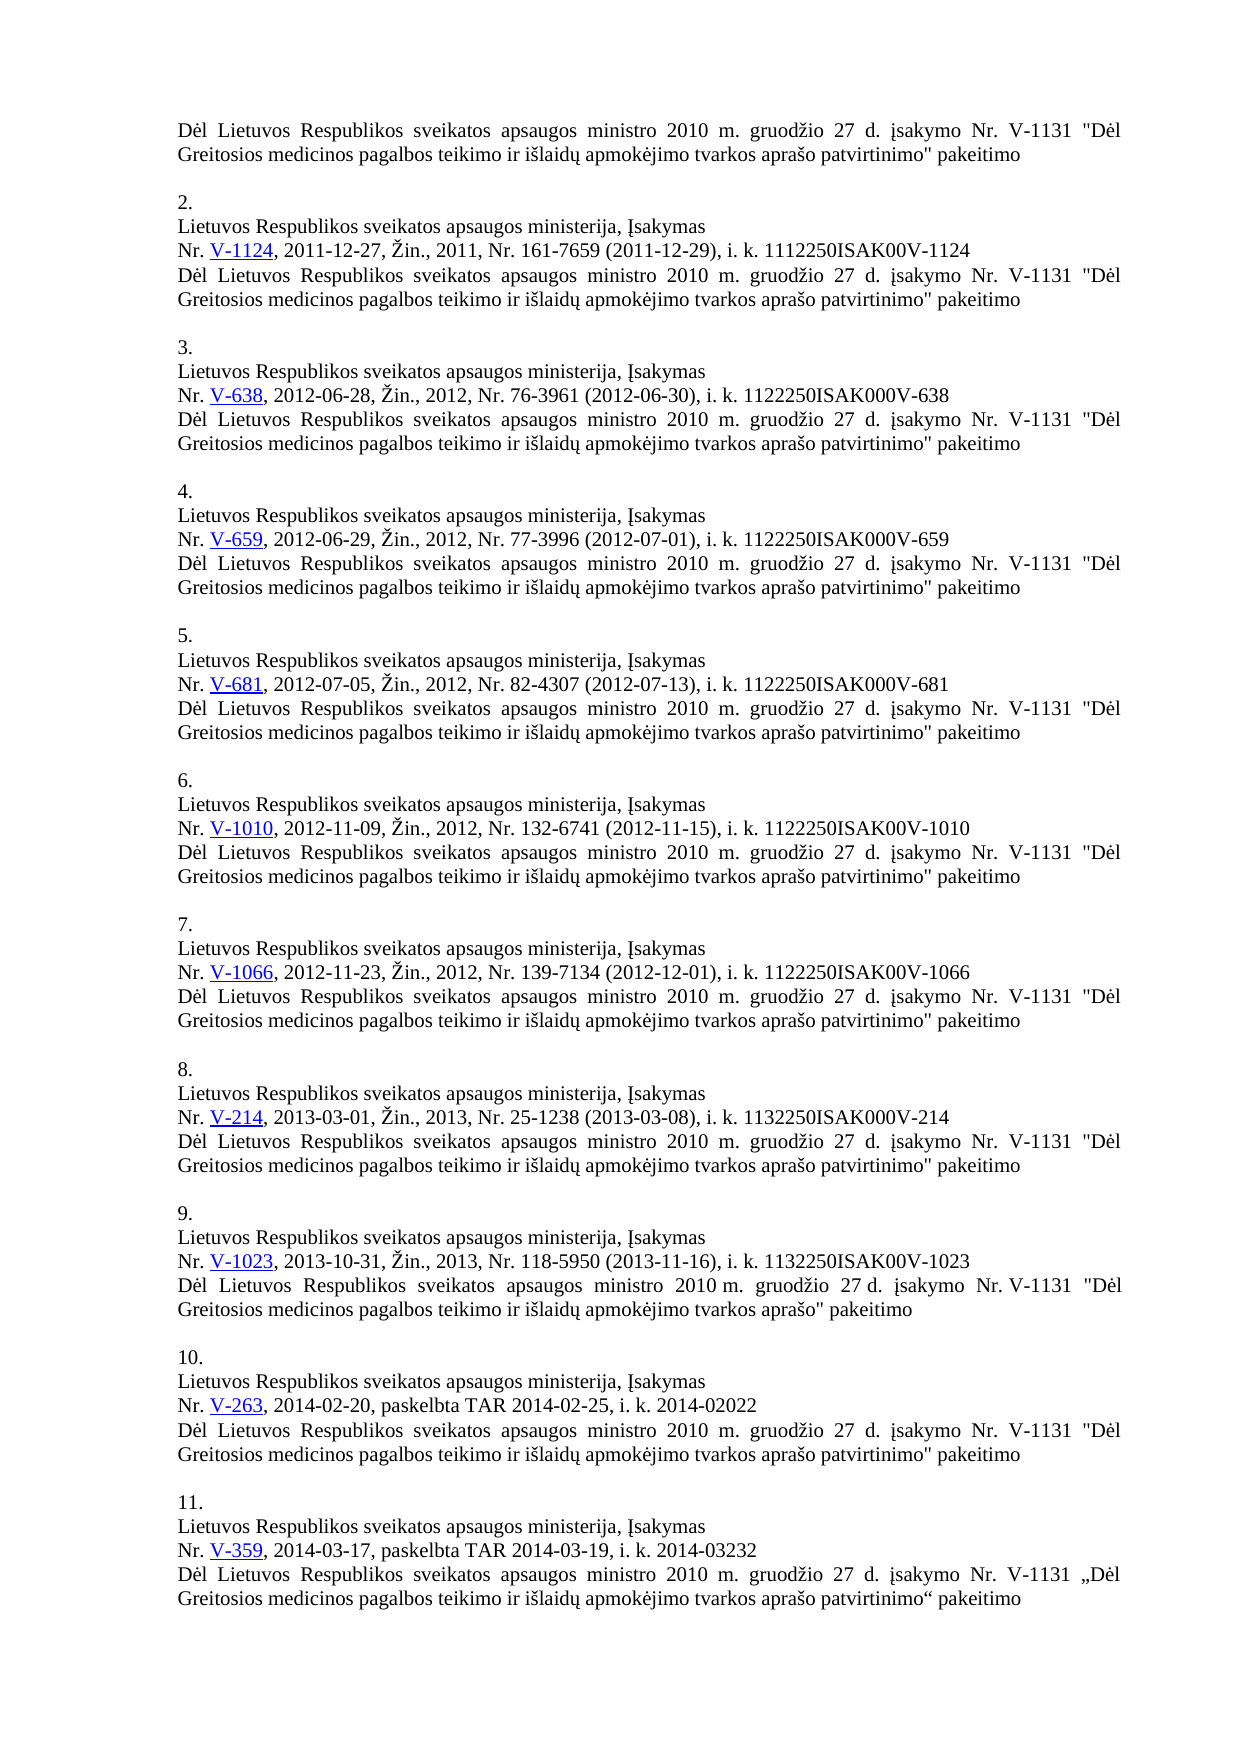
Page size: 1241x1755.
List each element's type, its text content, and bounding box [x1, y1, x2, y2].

text Nr. V-214, 2013-03-01, Žin., 2013, Nr. 25-1238 (2013-03-08), i. k. 1132250ISAK000V-214 [177, 1105, 1122, 1129]
text Dėl Lietuvos Respublikos sveikatos apsaugos ministro 2010 m. gruodžio 27 d. įsakymo Nr. V-1131 "Dėl Greitosios medicinos pagalbos teikimo ir išlaidų apmokėjimo tvarkos aprašo" pakeitimo [177, 1273, 1122, 1321]
text Lietuvos Respublikos sveikatos apsaugos ministerija, Įsakymas [177, 1081, 1122, 1105]
text Lietuvos Respublikos sveikatos apsaugos ministerija, Įsakymas [177, 936, 1122, 960]
text Lietuvos Respublikos sveikatos apsaugos ministerija, Įsakymas [177, 214, 1122, 238]
text Lietuvos Respublikos sveikatos apsaugos ministerija, Įsakymas [177, 792, 1122, 816]
text Nr. V-359, 2014-03-17, paskelbta TAR 2014-03-19, i. k. 2014-03232 [177, 1538, 1122, 1562]
text Nr. V-1124, 2011-12-27, Žin., 2011, Nr. 161-7659 (2011-12-29), i. k. 1112250ISAK00V-1124 [177, 238, 1122, 262]
text Nr. V-638, 2012-06-28, Žin., 2012, Nr. 76-3961 (2012-06-30), i. k. 1122250ISAK000V-638 [177, 383, 1122, 407]
text 11. [177, 1490, 1122, 1514]
text Nr. V-659, 2012-06-29, Žin., 2012, Nr. 77-3996 (2012-07-01), i. k. 1122250ISAK000V-659 [177, 527, 1122, 551]
text Nr. V-1023, 2013-10-31, Žin., 2013, Nr. 118-5950 (2013-11-16), i. k. 1132250ISAK00V-1023 [177, 1249, 1122, 1273]
text Dėl Lietuvos Respublikos sveikatos apsaugos ministro 2010 m. gruodžio 27 d. įsakymo Nr. V-1131 "Dėl Greitosios medicinos pagalbos teikimo ir išlaidų apmokėjimo tvarkos aprašo patvirtinimo" pakeitimo [177, 118, 1122, 166]
text 4. [177, 479, 1122, 503]
text Nr. V-1066, 2012-11-23, Žin., 2012, Nr. 139-7134 (2012-12-01), i. k. 1122250ISAK00V-1066 [177, 960, 1122, 984]
text 6. [177, 768, 1122, 792]
text 8. [177, 1057, 1122, 1081]
text Lietuvos Respublikos sveikatos apsaugos ministerija, Įsakymas [177, 1514, 1122, 1538]
text Lietuvos Respublikos sveikatos apsaugos ministerija, Įsakymas [177, 359, 1122, 383]
text Dėl Lietuvos Respublikos sveikatos apsaugos ministro 2010 m. gruodžio 27 d. įsakymo Nr. V-1131 "Dėl Greitosios medicinos pagalbos teikimo ir išlaidų apmokėjimo tvarkos aprašo patvirtinimo" pakeitimo [177, 984, 1122, 1032]
text 2. [177, 190, 1122, 214]
text Lietuvos Respublikos sveikatos apsaugos ministerija, Įsakymas [177, 1225, 1122, 1249]
text Lietuvos Respublikos sveikatos apsaugos ministerija, Įsakymas [177, 503, 1122, 527]
text 5. [177, 623, 1122, 647]
text 10. [177, 1345, 1122, 1369]
text Nr. V-1010, 2012-11-09, Žin., 2012, Nr. 132-6741 (2012-11-15), i. k. 1122250ISAK00V-1010 [177, 816, 1122, 840]
text Nr. V-263, 2014-02-20, paskelbta TAR 2014-02-25, i. k. 2014-02022 [177, 1393, 1122, 1417]
text Lietuvos Respublikos sveikatos apsaugos ministerija, Įsakymas [177, 1369, 1122, 1393]
text Dėl Lietuvos Respublikos sveikatos apsaugos ministro 2010 m. gruodžio 27 d. įsakymo Nr. V-1131 "Dėl Greitosios medicinos pagalbos teikimo ir išlaidų apmokėjimo tvarkos aprašo patvirtinimo" pakeitimo [177, 1129, 1122, 1177]
text 7. [177, 912, 1122, 936]
text 9. [177, 1201, 1122, 1225]
text Dėl Lietuvos Respublikos sveikatos apsaugos ministro 2010 m. gruodžio 27 d. įsakymo Nr. V-1131 "Dėl Greitosios medicinos pagalbos teikimo ir išlaidų apmokėjimo tvarkos aprašo patvirtinimo" pakeitimo [177, 407, 1122, 455]
text Dėl Lietuvos Respublikos sveikatos apsaugos ministro 2010 m. gruodžio 27 d. įsakymo Nr. V-1131 „Dėl Greitosios medicinos pagalbos teikimo ir išlaidų apmokėjimo tvarkos aprašo patvirtinimo“ pakeitimo [177, 1562, 1122, 1610]
text Dėl Lietuvos Respublikos sveikatos apsaugos ministro 2010 m. gruodžio 27 d. įsakymo Nr. V-1131 "Dėl Greitosios medicinos pagalbos teikimo ir išlaidų apmokėjimo tvarkos aprašo patvirtinimo" pakeitimo [177, 840, 1122, 888]
text Dėl Lietuvos Respublikos sveikatos apsaugos ministro 2010 m. gruodžio 27 d. įsakymo Nr. V-1131 "Dėl Greitosios medicinos pagalbos teikimo ir išlaidų apmokėjimo tvarkos aprašo patvirtinimo" pakeitimo [177, 696, 1122, 744]
text Nr. V-681, 2012-07-05, Žin., 2012, Nr. 82-4307 (2012-07-13), i. k. 1122250ISAK000V-681 [177, 672, 1122, 696]
text Dėl Lietuvos Respublikos sveikatos apsaugos ministro 2010 m. gruodžio 27 d. įsakymo Nr. V-1131 "Dėl Greitosios medicinos pagalbos teikimo ir išlaidų apmokėjimo tvarkos aprašo patvirtinimo" pakeitimo [177, 551, 1122, 599]
text Lietuvos Respublikos sveikatos apsaugos ministerija, Įsakymas [177, 647, 1122, 672]
text Dėl Lietuvos Respublikos sveikatos apsaugos ministro 2010 m. gruodžio 27 d. įsakymo Nr. V-1131 "Dėl Greitosios medicinos pagalbos teikimo ir išlaidų apmokėjimo tvarkos aprašo patvirtinimo" pakeitimo [177, 262, 1122, 311]
text Dėl Lietuvos Respublikos sveikatos apsaugos ministro 2010 m. gruodžio 27 d. įsakymo Nr. V-1131 "Dėl Greitosios medicinos pagalbos teikimo ir išlaidų apmokėjimo tvarkos aprašo patvirtinimo" pakeitimo [177, 1417, 1122, 1466]
text 3. [177, 335, 1122, 359]
